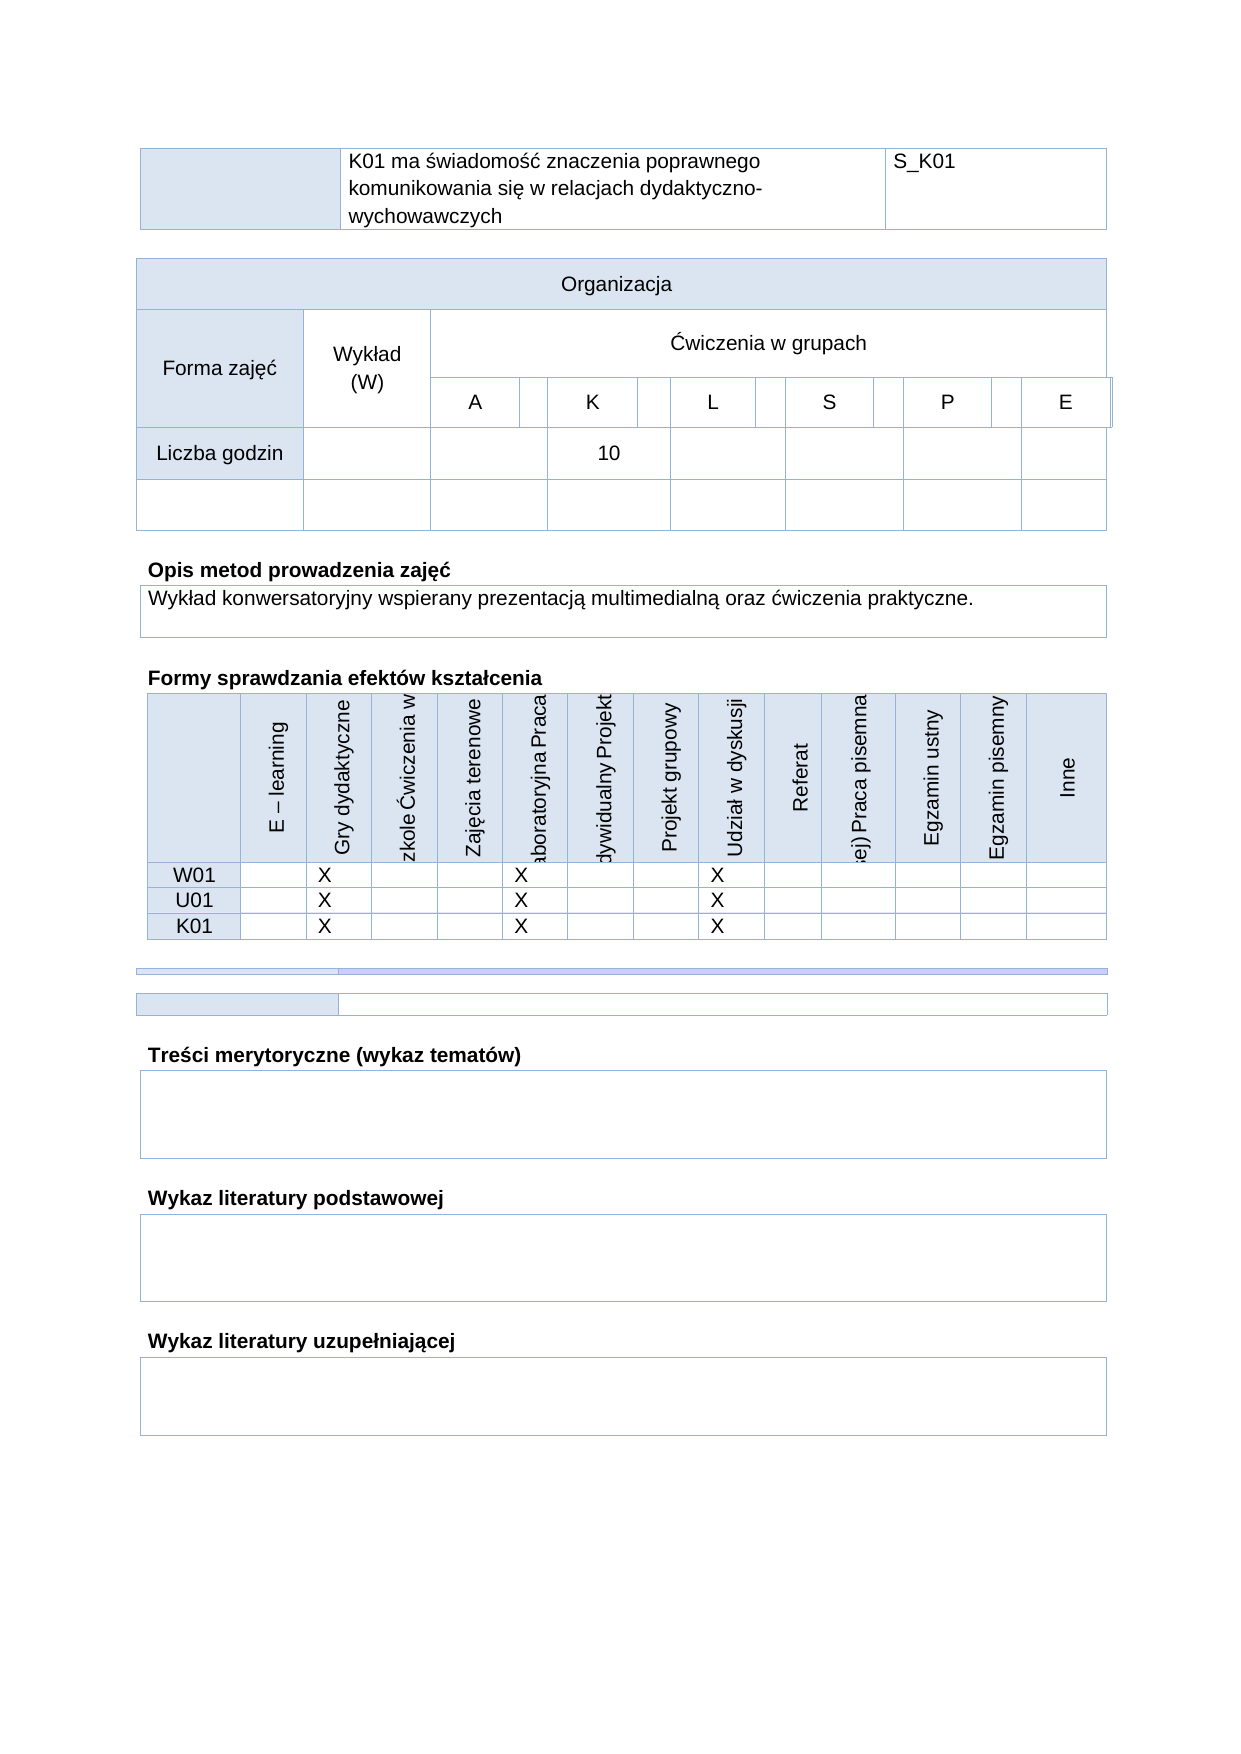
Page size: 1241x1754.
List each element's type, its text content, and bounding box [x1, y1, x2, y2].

table_cell [1027, 888, 1106, 912]
table_header Referat [765, 694, 821, 862]
table_cell [896, 914, 960, 939]
table_cell [241, 863, 306, 887]
table_header Faber A, Mazlish E., Jak mówić, żeby dzieci nas słuchały: jak słuchać, żeby dzieci do nas mówiły, Poznań 2001 Mattelart A. Mattelart M, Teorie komunikacji: krótkie wprowadzenie, Kraków 2001 [141, 1215, 1106, 1301]
table_cell [822, 914, 895, 939]
table_cell [765, 914, 821, 939]
table_cell [548, 480, 670, 530]
table_cell [961, 914, 1026, 939]
table_cell X [307, 888, 371, 912]
table_cell [1027, 914, 1106, 939]
table_cell [961, 888, 1026, 912]
table_cell [304, 428, 430, 479]
table_cell [874, 378, 903, 427]
table_cell [372, 863, 437, 887]
table_cell A [431, 378, 519, 427]
table_header Zajęcia terenowe [438, 694, 502, 862]
table_header [141, 149, 340, 229]
table_cell X [503, 863, 567, 887]
table_cell S [786, 378, 873, 427]
table_header Udział w dyskusji [699, 694, 764, 862]
table_header E – learning [241, 694, 306, 862]
table_cell [992, 378, 1021, 427]
table_cell [671, 428, 785, 479]
table_cell [568, 888, 633, 912]
table_header Projekt indywidualny [568, 694, 633, 862]
table_cell [372, 914, 437, 939]
table_cell [822, 863, 895, 887]
table_header Inne [1027, 694, 1106, 862]
table_cell [634, 863, 698, 887]
table_cell [822, 888, 895, 912]
table_cell S_K01 [886, 149, 1106, 229]
table_header Gry dydaktyczne [307, 694, 371, 862]
table_cell K01 ma świadomość znaczenia poprawnego komunikowania się w relacjach dydaktyczno-wychowawczych [341, 149, 885, 229]
table_header Komunikacja interpersonalna - wprowadzenie Komunikacja niewerbalna Style komunikacyjne Poprawianie komunikacji Komunikacja w grupie [141, 1071, 1106, 1157]
table_cell [896, 888, 960, 912]
table_cell [431, 480, 547, 530]
table_header Organizacja [137, 259, 1106, 309]
table_header Praca laboratoryjna [503, 694, 567, 862]
table_cell [520, 378, 547, 427]
table_cell [1022, 428, 1106, 479]
table_cell [431, 428, 547, 479]
table_cell X [699, 914, 764, 939]
table_cell Forma zajęć [137, 310, 303, 427]
table_cell [671, 480, 785, 530]
table_cell E [1022, 378, 1110, 427]
table_cell [634, 888, 698, 912]
table_cell [241, 914, 306, 939]
table_cell Wykład (W) [304, 310, 430, 427]
table_cell X [307, 914, 371, 939]
table_cell [137, 480, 303, 530]
text Opis metod prowadzenia zajęć [148, 558, 1093, 582]
table_cell [896, 863, 960, 887]
table_cell X [699, 888, 764, 912]
table_cell X [503, 914, 567, 939]
text Formy sprawdzania efektów kształcenia [148, 666, 1093, 690]
table_cell [638, 378, 670, 427]
table_cell K01 [148, 914, 240, 939]
table_header Praca pisemna (esej) [822, 694, 895, 862]
table_cell X [699, 863, 764, 887]
table_header [148, 694, 240, 862]
table_cell [438, 888, 502, 912]
table_cell [1022, 480, 1106, 530]
table_cell 10 [548, 428, 670, 479]
table_cell U01 [148, 888, 240, 912]
table_cell K [548, 378, 637, 427]
text Wykaz literatury podstawowej [148, 1186, 1093, 1210]
table_cell [904, 480, 1021, 530]
table_cell [786, 428, 903, 479]
table_cell [634, 914, 698, 939]
table_cell [438, 863, 502, 887]
table_cell P [904, 378, 991, 427]
table_cell X [503, 888, 567, 912]
table_cell Liczba godzin [137, 428, 303, 479]
table_cell [904, 428, 1021, 479]
table_cell [372, 888, 437, 912]
table_cell [765, 863, 821, 887]
table_header [339, 994, 1107, 1015]
table_header Aktywny udział w zajęciach i analiza literatury przedmiotu. [339, 969, 1107, 974]
table_cell [1027, 863, 1106, 887]
table_cell [961, 863, 1026, 887]
table_header Projekt grupowy [634, 694, 698, 862]
table_cell [568, 914, 633, 939]
table_header Wykład konwersatoryjny wspierany prezentacją multimedialną oraz ćwiczenia praktyczne. [141, 586, 1106, 637]
table_cell [438, 914, 502, 939]
table_header Uwagi [137, 994, 338, 1015]
table_header Egzamin pisemny [961, 694, 1026, 862]
table_header Kryteria oceny [137, 969, 338, 974]
table_cell L [671, 378, 755, 427]
table_cell X [307, 863, 371, 887]
table_header Ćwiczenia w szkole [372, 694, 437, 862]
table_cell [765, 888, 821, 912]
text Treści merytoryczne (wykaz tematów) [148, 1043, 1093, 1067]
table_cell Ćwiczenia w grupach [431, 310, 1106, 377]
table_cell [304, 480, 430, 530]
table_cell W01 [148, 863, 240, 887]
table_header Egzamin ustny [896, 694, 960, 862]
table_cell [568, 863, 633, 887]
table_cell [241, 888, 306, 912]
table_cell [756, 378, 785, 427]
table_header Babiuch M., Jak współpracować z rodzicami "trudnych" uczniów?, Warszawa 2002 Griffin E., Podstawy komunikacji społecznej, Gdańsk 2003 Mckay M., Davis M., Fanning P., Sztuka skutecznego porozumiewania się, Gdańsk 2001 [141, 1358, 1106, 1434]
text Wykaz literatury uzupełniającej [148, 1329, 1093, 1353]
table_cell [786, 480, 903, 530]
